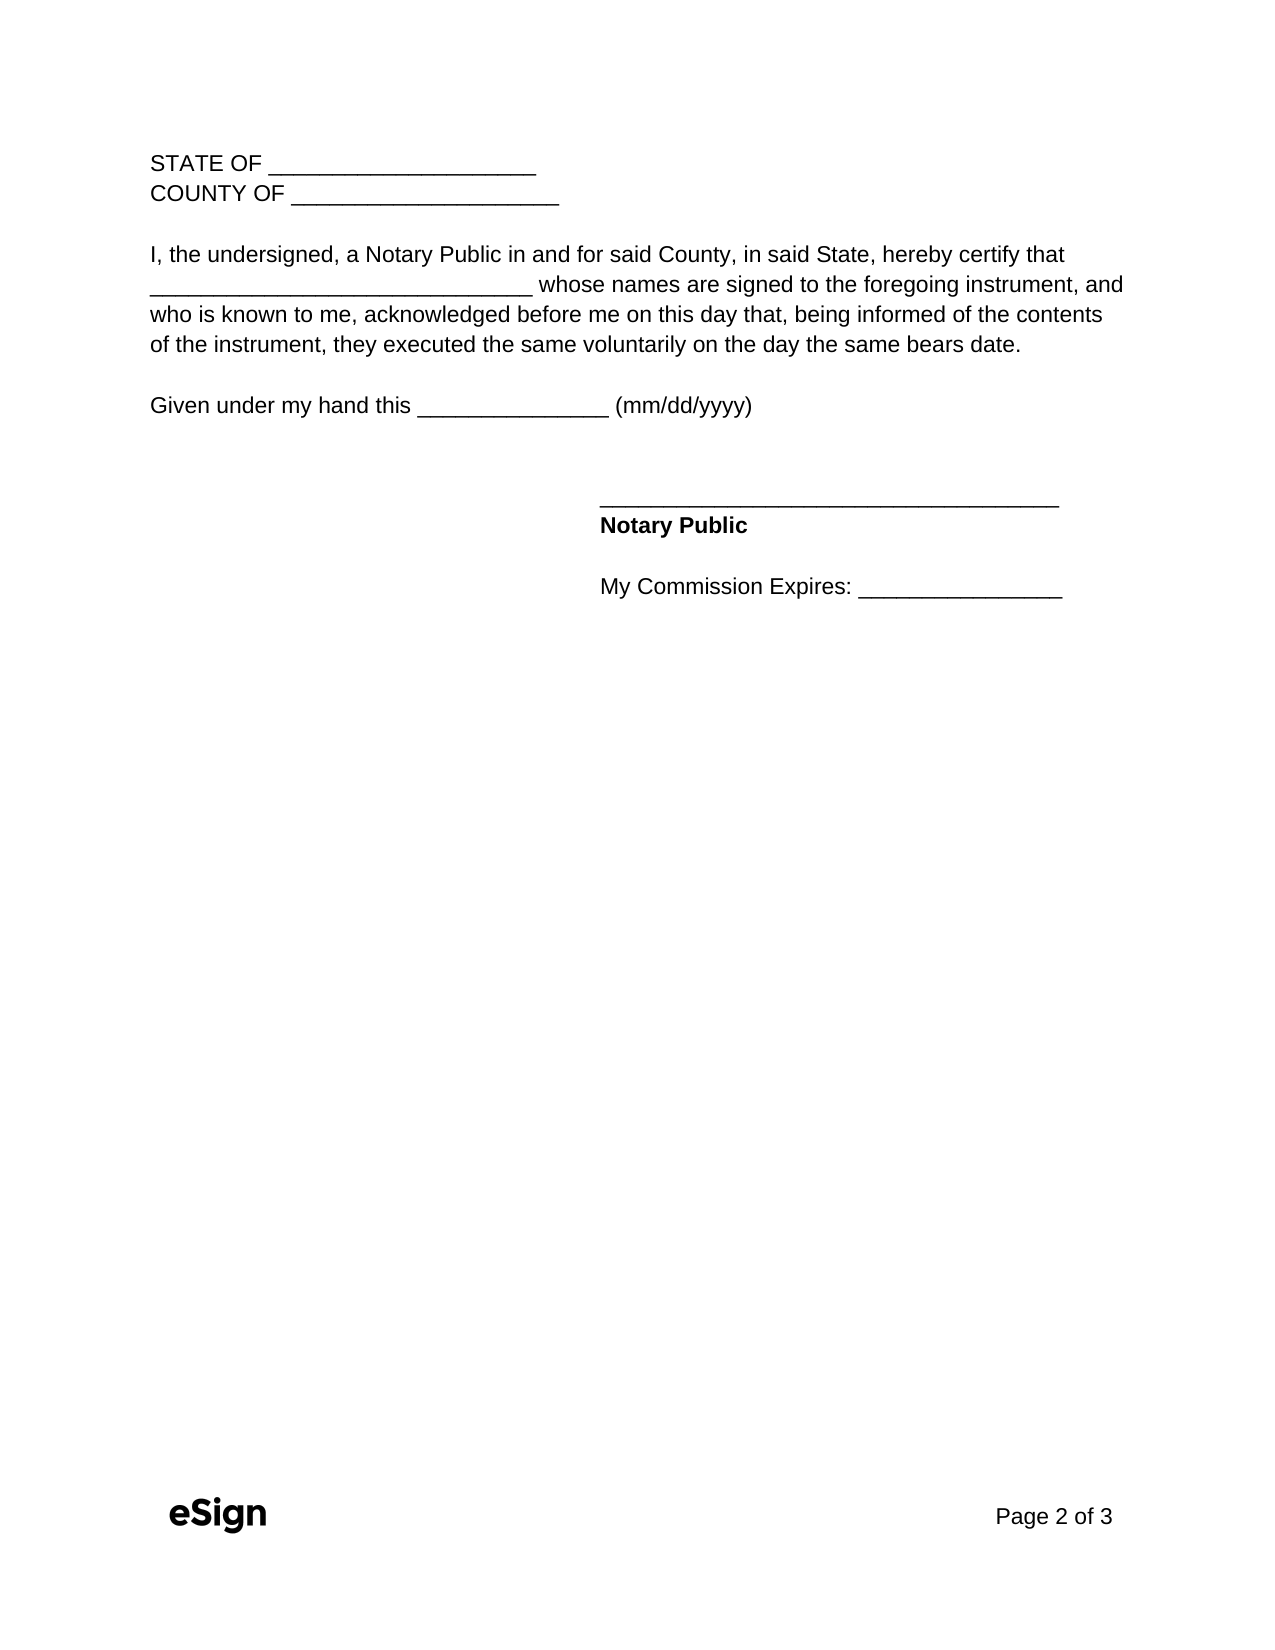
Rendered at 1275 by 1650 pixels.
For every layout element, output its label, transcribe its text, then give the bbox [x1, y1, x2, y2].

text Notary Public [525, 512, 1125, 539]
text ____________________________________ [525, 482, 1125, 509]
list Given under my hand this _______________ (mm/dd/yyyy) [150, 392, 1125, 418]
text My Commission Expires: ________________ [525, 573, 1125, 599]
list I, the undersigned, a Notary Public in and for said County, in said State, hereby certify that ______________________________ whose names are signed to the foregoing instrument, and who is known to me, acknowledged before me on this day that, being informed of the contents of the instrument, they executed the same voluntarily on the day the same bears date. [150, 241, 1125, 358]
list STATE OF _____________________ [150, 150, 1125, 176]
list COUNTY OF _____________________ [150, 180, 1125, 207]
